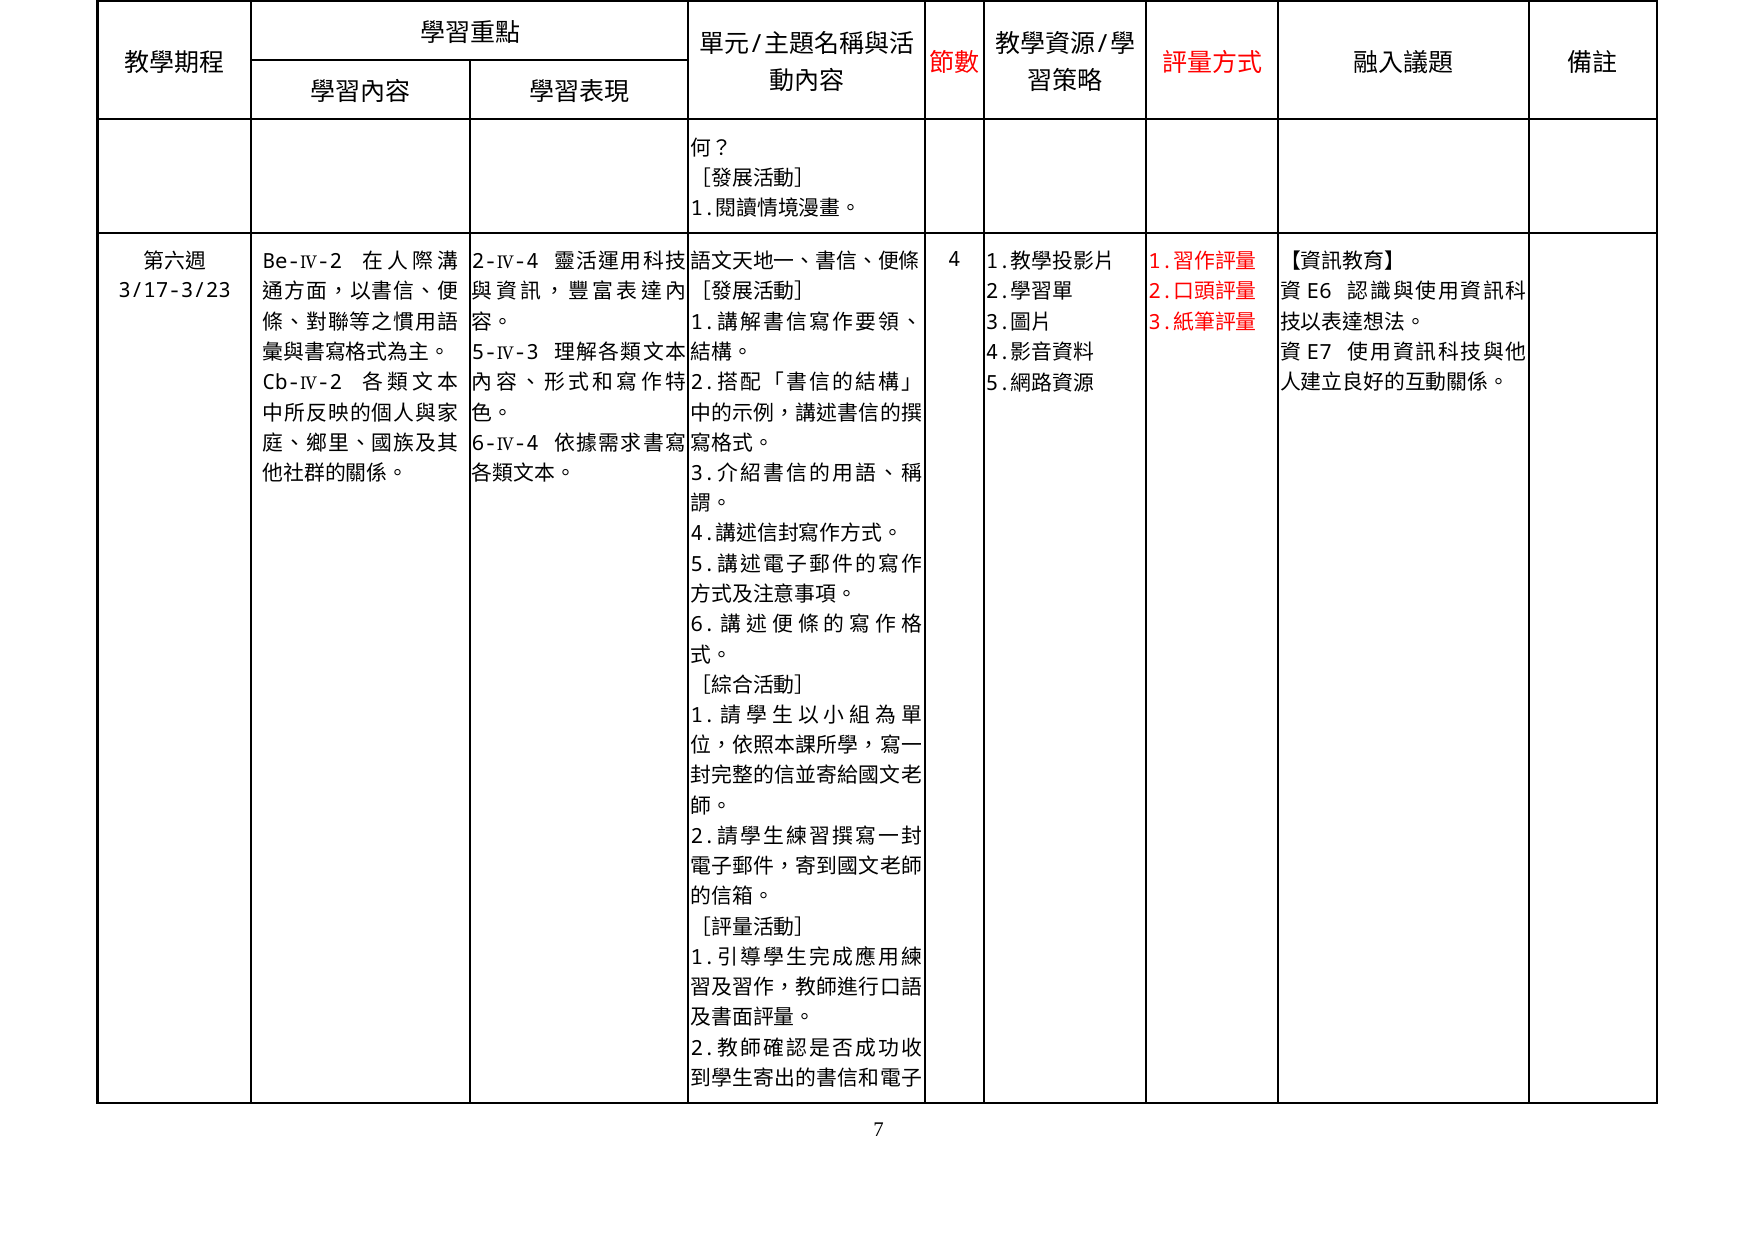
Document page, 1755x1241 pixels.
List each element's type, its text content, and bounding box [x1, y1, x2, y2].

table_cell 1.教學投影片 2.學習單 3.圖片 4.影音資料 5.網路資源 [985, 234, 1145, 1102]
table_cell Be-Ⅳ-2 在人際溝通方面，以書信、便條、對聯等之慣用語彙與書寫格式為主。 Cb-Ⅳ-2 各類文本中所反映的個人與家庭、鄉里、國族及其他社群的關係。 [252, 234, 469, 1102]
table_cell [1147, 120, 1277, 232]
table_cell [926, 120, 983, 232]
table_cell [99, 120, 250, 232]
table_cell 何？ ［發展活動］ 1.閱讀情境漫畫。 [689, 120, 924, 232]
table_cell 學習內容 [252, 61, 469, 118]
table_cell 學習表現 [471, 61, 687, 118]
table_cell [1279, 120, 1528, 232]
table_cell 【資訊教育】 資E6 認識與使用資訊科技以表達想法。 資E7 使用資訊科技與他人建立良好的互動關係。 [1279, 234, 1528, 1102]
table_cell 1.習作評量 2.口頭評量 3.紙筆評量 [1147, 234, 1277, 1102]
table_cell [1530, 234, 1656, 1102]
table_header 教學期程 [99, 2, 250, 118]
table_header 節數 [926, 2, 983, 118]
table_cell [252, 120, 469, 232]
table_cell [1530, 120, 1656, 232]
table_cell 4 [926, 234, 983, 1102]
table_cell 2-Ⅳ-4 靈活運用科技與資訊，豐富表達內容。 5-Ⅳ-3 理解各類文本內容、形式和寫作特色。 6-Ⅳ-4 依據需求書寫各類文本。 [471, 234, 687, 1102]
table_cell [985, 120, 1145, 232]
table_cell 語文天地一、書信、便條 ［發展活動］ 1.講解書信寫作要領、結構。 2.搭配「書信的結構」中的示例，講述書信的撰寫格式。 3.介紹書信的用語、稱謂。 4.講述信封寫作方式。 5.講述電子郵件的寫作方式及注意事項。 6.講述便條的寫作格式。 ［綜合活動］ 1.請學生以小組為單位，依照本課所學，寫一封完整的信並寄給國文老師。 2.請學生練習撰寫一封電子郵件，寄到國文老師的信箱。 ［評量活動］ 1.引導學生完成應用練習及習作，教師進行口語及書面評量。 2.教師確認是否成功收到學生寄出的書信和電子 [689, 234, 924, 1102]
table_header 評量方式 [1147, 2, 1277, 118]
table_header 融入議題 [1279, 2, 1528, 118]
table_cell 第六週 3/17-3/23 [99, 234, 250, 1102]
table_cell [471, 120, 687, 232]
table_header 學習重點 [252, 2, 687, 59]
table_header 備註 [1530, 2, 1656, 118]
table_header 教學資源/學習策略 [985, 2, 1145, 118]
table_header 單元/主題名稱與活動內容 [689, 2, 924, 118]
